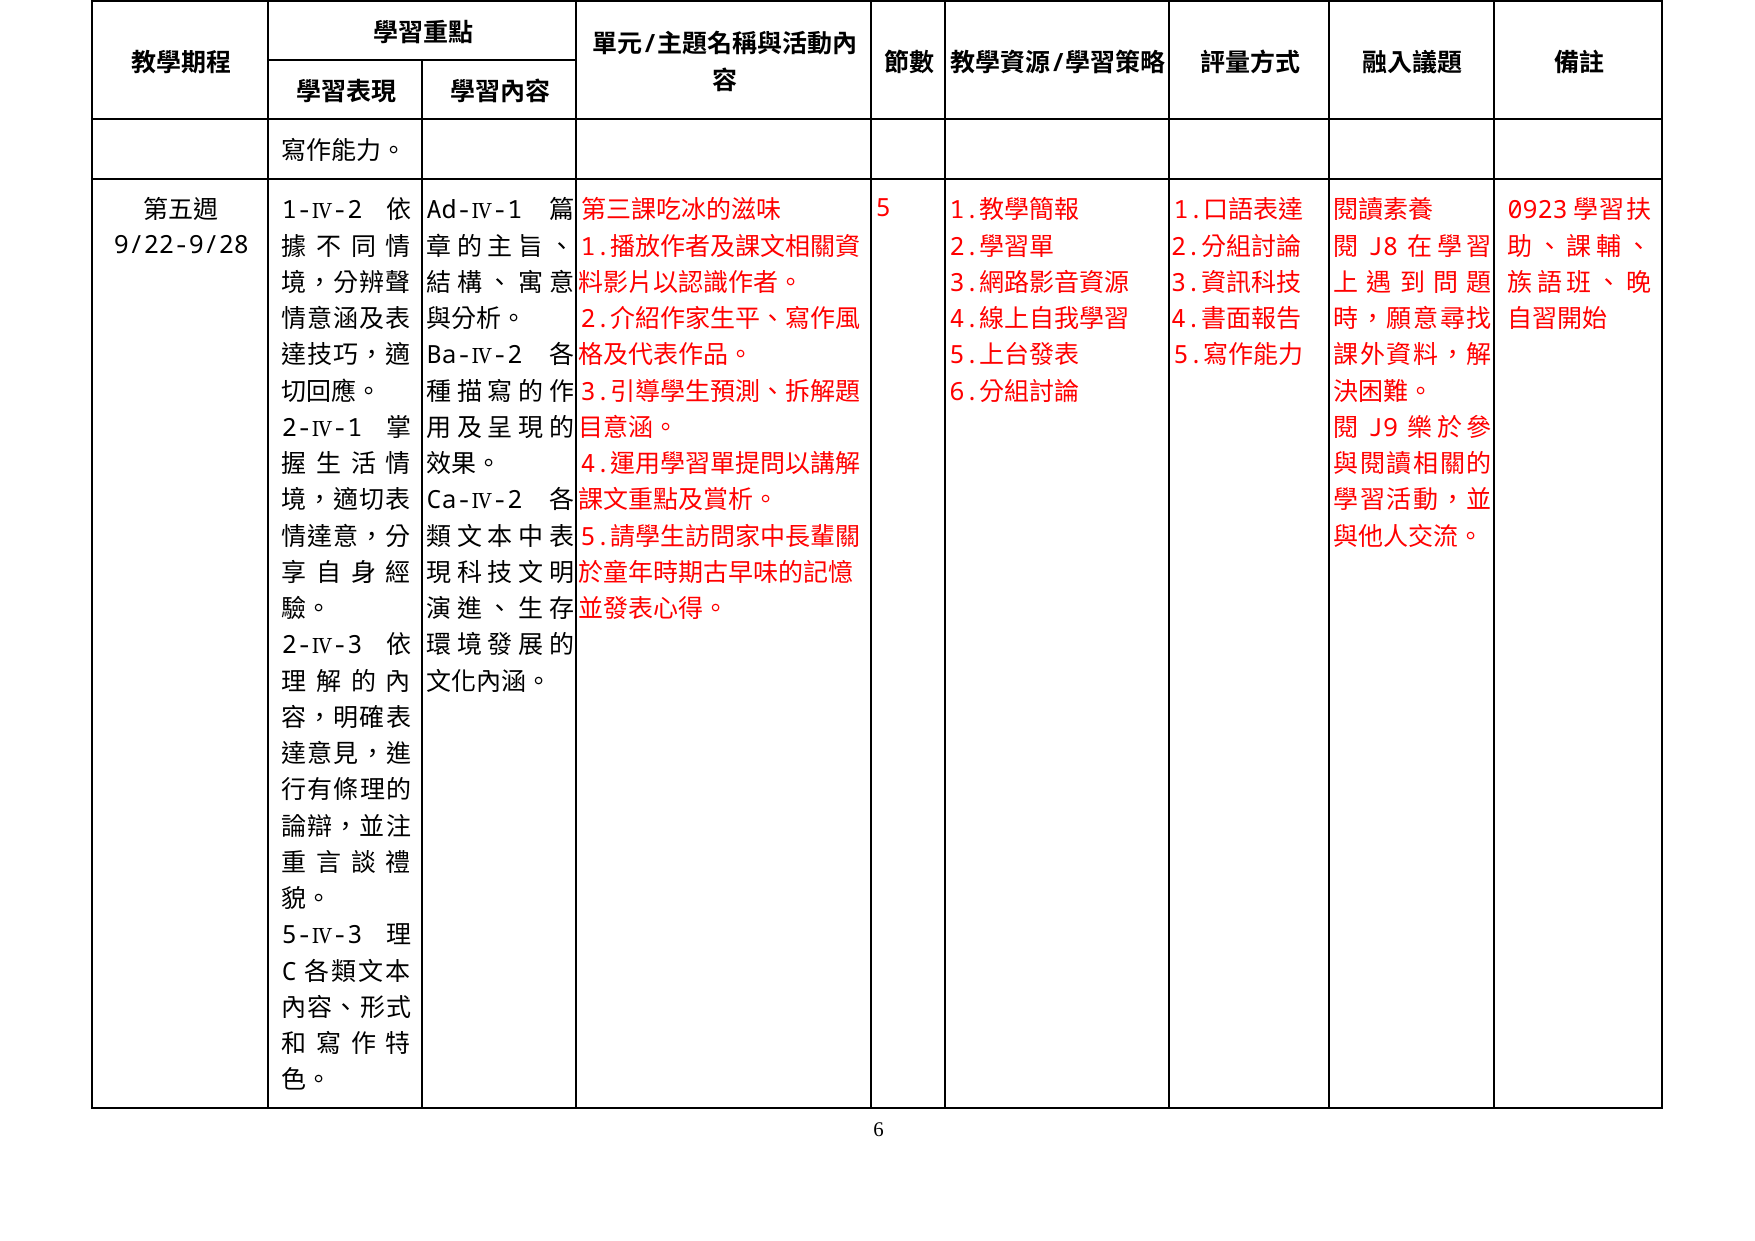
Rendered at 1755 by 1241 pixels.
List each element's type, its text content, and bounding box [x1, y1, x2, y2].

table_cell 學習內容 [423, 61, 575, 118]
table_cell [423, 120, 575, 177]
table_cell 第三課吃冰的滋味 1.播放作者及課文相關資料影片以認識作者。 2.介紹作家生平、寫作風格及代表作品。 3.引導學生預測、拆解題目意涵。 4.運用學習單提問以講解課文重點及賞析。 5.請學生訪問家中長輩關於童年時期古早味的記憶並發表心得。 [577, 180, 870, 1107]
table_header 學習重點 [269, 2, 575, 59]
table_header 融入議題 [1330, 2, 1493, 118]
table_cell 1-Ⅳ-2 依據不同情境，分辨聲情意涵及表達技巧，適切回應。 2-Ⅳ-1 掌握生活情境，適切表情達意，分享自身經驗。 2-Ⅳ-3 依理解的內容，明確表達意見，進行有條理的論辯，並注重言談禮貌。 5-Ⅳ-3 理C各類文本內容、形式和寫作特色。 [269, 180, 421, 1107]
table_cell [1330, 120, 1493, 177]
table_cell 閱讀素養 閱J8在學習上遇到問題時，願意尋找課外資料，解決困難。 閱J9樂於參與閱讀相關的學習活動，並與他人交流。 [1330, 180, 1493, 1107]
table_header 單元/主題名稱與活動內容 [577, 2, 870, 118]
table_cell [1170, 120, 1328, 177]
table_cell 學習表現 [269, 61, 421, 118]
table_cell 0923學習扶助、課輔、族語班、晚自習開始 [1495, 180, 1661, 1107]
table_cell 1.口語表達 2.分組討論 3.資訊科技 4.書面報告 5.寫作能力 [1170, 180, 1328, 1107]
table_header 備註 [1495, 2, 1661, 118]
table_cell [93, 120, 267, 177]
table_header 教學資源/學習策略 [946, 2, 1168, 118]
table_cell [946, 120, 1168, 177]
table_cell [1495, 120, 1661, 177]
table_cell [872, 120, 944, 177]
table_cell 5 [872, 180, 944, 1107]
table_header 教學期程 [93, 2, 267, 118]
table_cell 寫作能力。 [269, 120, 421, 177]
table_cell [577, 120, 870, 177]
table_header 節數 [872, 2, 944, 118]
table_header 評量方式 [1170, 2, 1328, 118]
table_cell 第五週 9/22-9/28 [93, 180, 267, 1107]
table_cell Ad-Ⅳ-1 篇章的主旨、結構、寓意與分析。 Ba-Ⅳ-2 各種描寫的作用及呈現的效果。 Ca-Ⅳ-2 各類文本中表現科技文明演進、生存環境發展的文化內涵。 [423, 180, 575, 1107]
table_cell 1.教學簡報 2.學習單 3.網路影音資源 4.線上自我學習 5.上台發表 6.分組討論 [946, 180, 1168, 1107]
